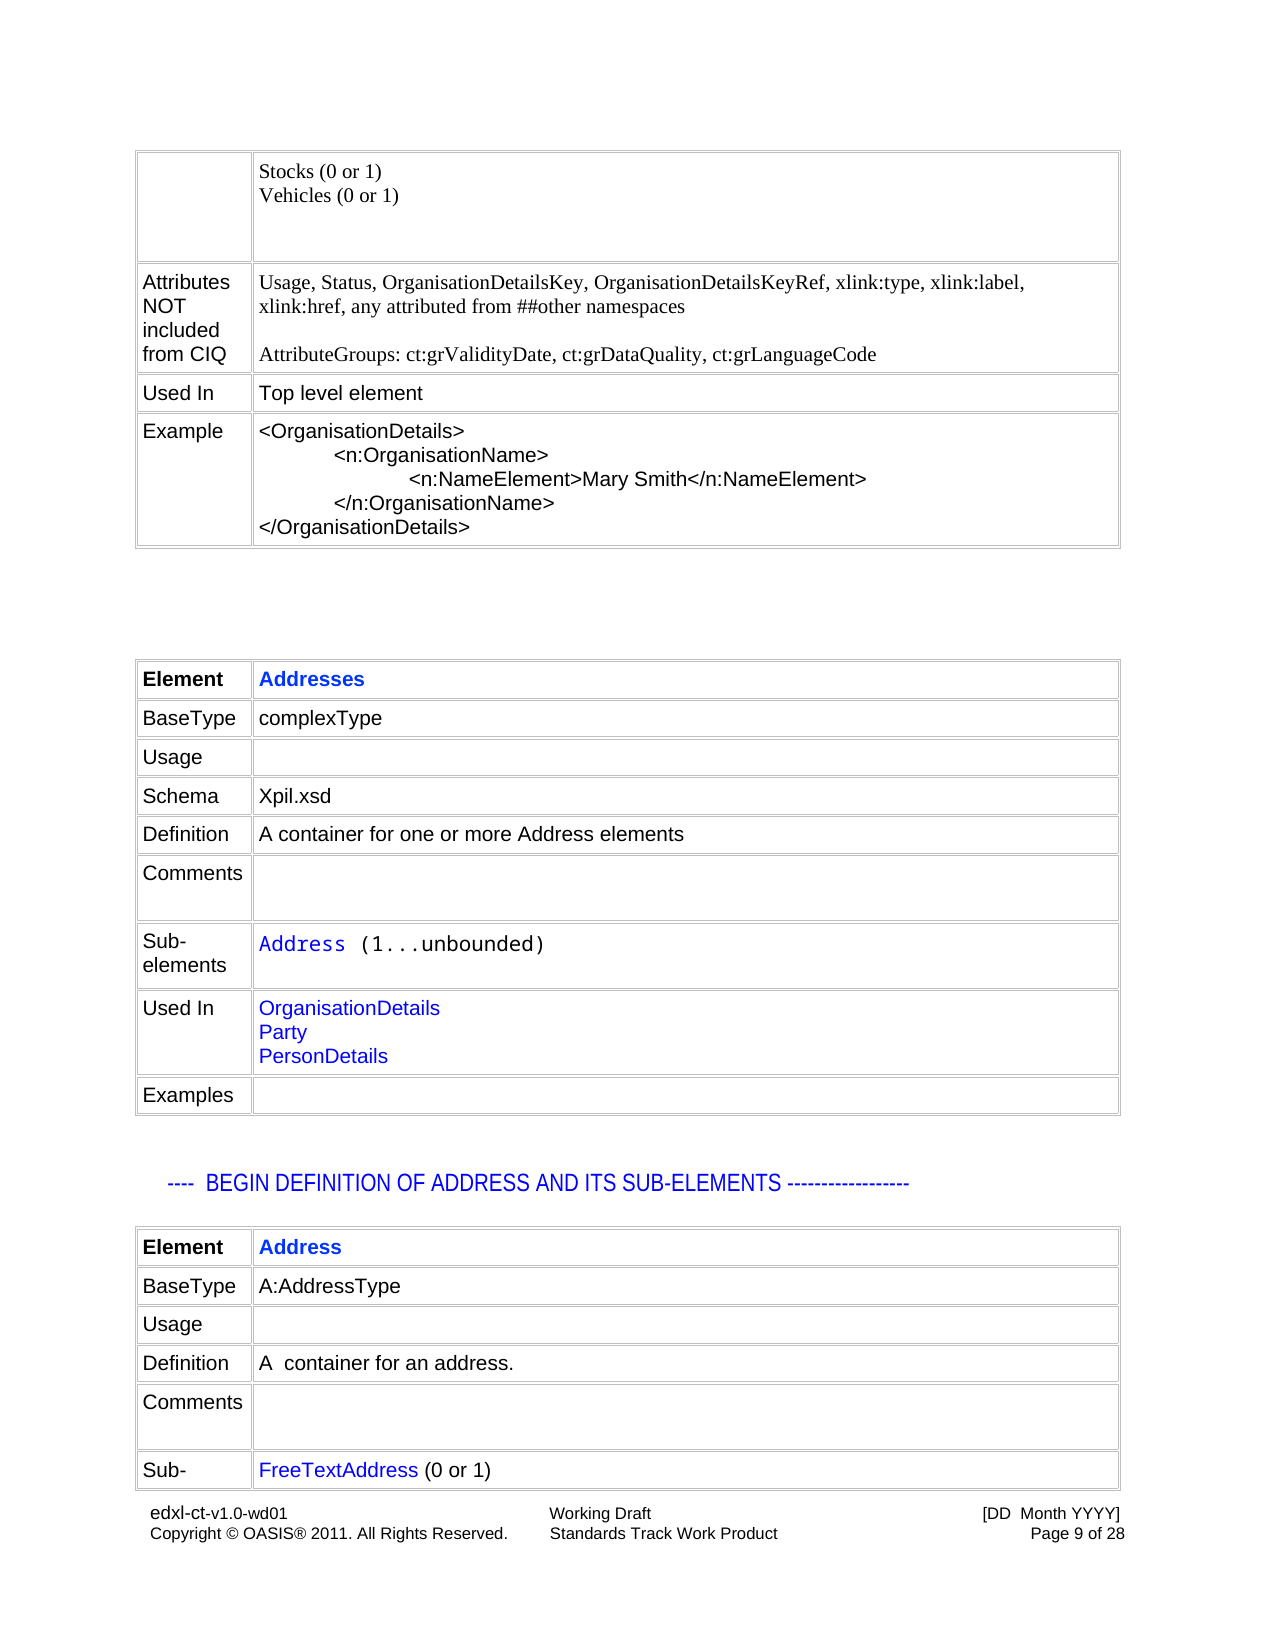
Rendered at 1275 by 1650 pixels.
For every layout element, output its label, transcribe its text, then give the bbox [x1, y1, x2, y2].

table_cell FreeTextAddress (0 or 1) [254, 1452, 1118, 1488]
table_cell [138, 153, 251, 261]
table_cell Examples [138, 1078, 251, 1113]
table_cell A container for one or more Address elements [254, 817, 1118, 852]
table_cell Used In [138, 991, 251, 1074]
table_cell Usage [138, 740, 251, 775]
table_cell Usage [138, 1307, 251, 1342]
table_header Addresses [254, 662, 1118, 697]
table_cell BaseType [138, 701, 251, 736]
table_cell Sub- [138, 1452, 251, 1488]
table_cell Used In [138, 375, 251, 411]
table_cell Top level element [254, 375, 1118, 411]
table_cell OrganisationDetails Party PersonDetails [254, 991, 1118, 1074]
table_cell Definition [138, 1346, 251, 1381]
text ---- BEGIN DEFINITION OF ADDRESS AND ITS SUB-ELEMENTS ------------------ [150, 1168, 1125, 1197]
table_cell [254, 1078, 1118, 1113]
table_cell A container for an address. [254, 1346, 1118, 1381]
table_cell Attributes NOT included from CIQ [138, 264, 251, 372]
table_header Element [138, 1230, 251, 1265]
table_header Address [254, 1230, 1118, 1265]
table_cell complexType [254, 701, 1118, 736]
table_cell Stocks (0 or 1) Vehicles (0 or 1) [254, 153, 1118, 261]
table_cell Address (1...unbounded) [254, 924, 1118, 988]
table_cell [254, 1385, 1118, 1449]
table_cell Definition [138, 817, 251, 852]
table_cell [254, 1307, 1118, 1342]
table_cell Comments [138, 856, 251, 920]
table_cell [254, 856, 1118, 920]
table_cell Sub-elements [138, 924, 251, 988]
table_cell Comments [138, 1385, 251, 1449]
table_cell [254, 740, 1118, 775]
table_cell <OrganisationDetails> <n:OrganisationName> <n:NameElement>Mary Smith</n:NameElement> </n:OrganisationName> </OrganisationDetails> [254, 414, 1118, 545]
table_cell A:AddressType [254, 1268, 1118, 1304]
table_cell Xpil.xsd [254, 778, 1118, 814]
table_cell Usage, Status, OrganisationDetailsKey, OrganisationDetailsKeyRef, xlink:type, xlink:label, xlink:href, any attributed from ##other namespaces AttributeGroups: ct:grValidityDate, ct:grDataQuality, ct:grLanguageCode [254, 264, 1118, 372]
table_cell BaseType [138, 1268, 251, 1304]
table_cell Example [138, 414, 251, 545]
table_cell Schema [138, 778, 251, 814]
table_header Element [138, 662, 251, 697]
